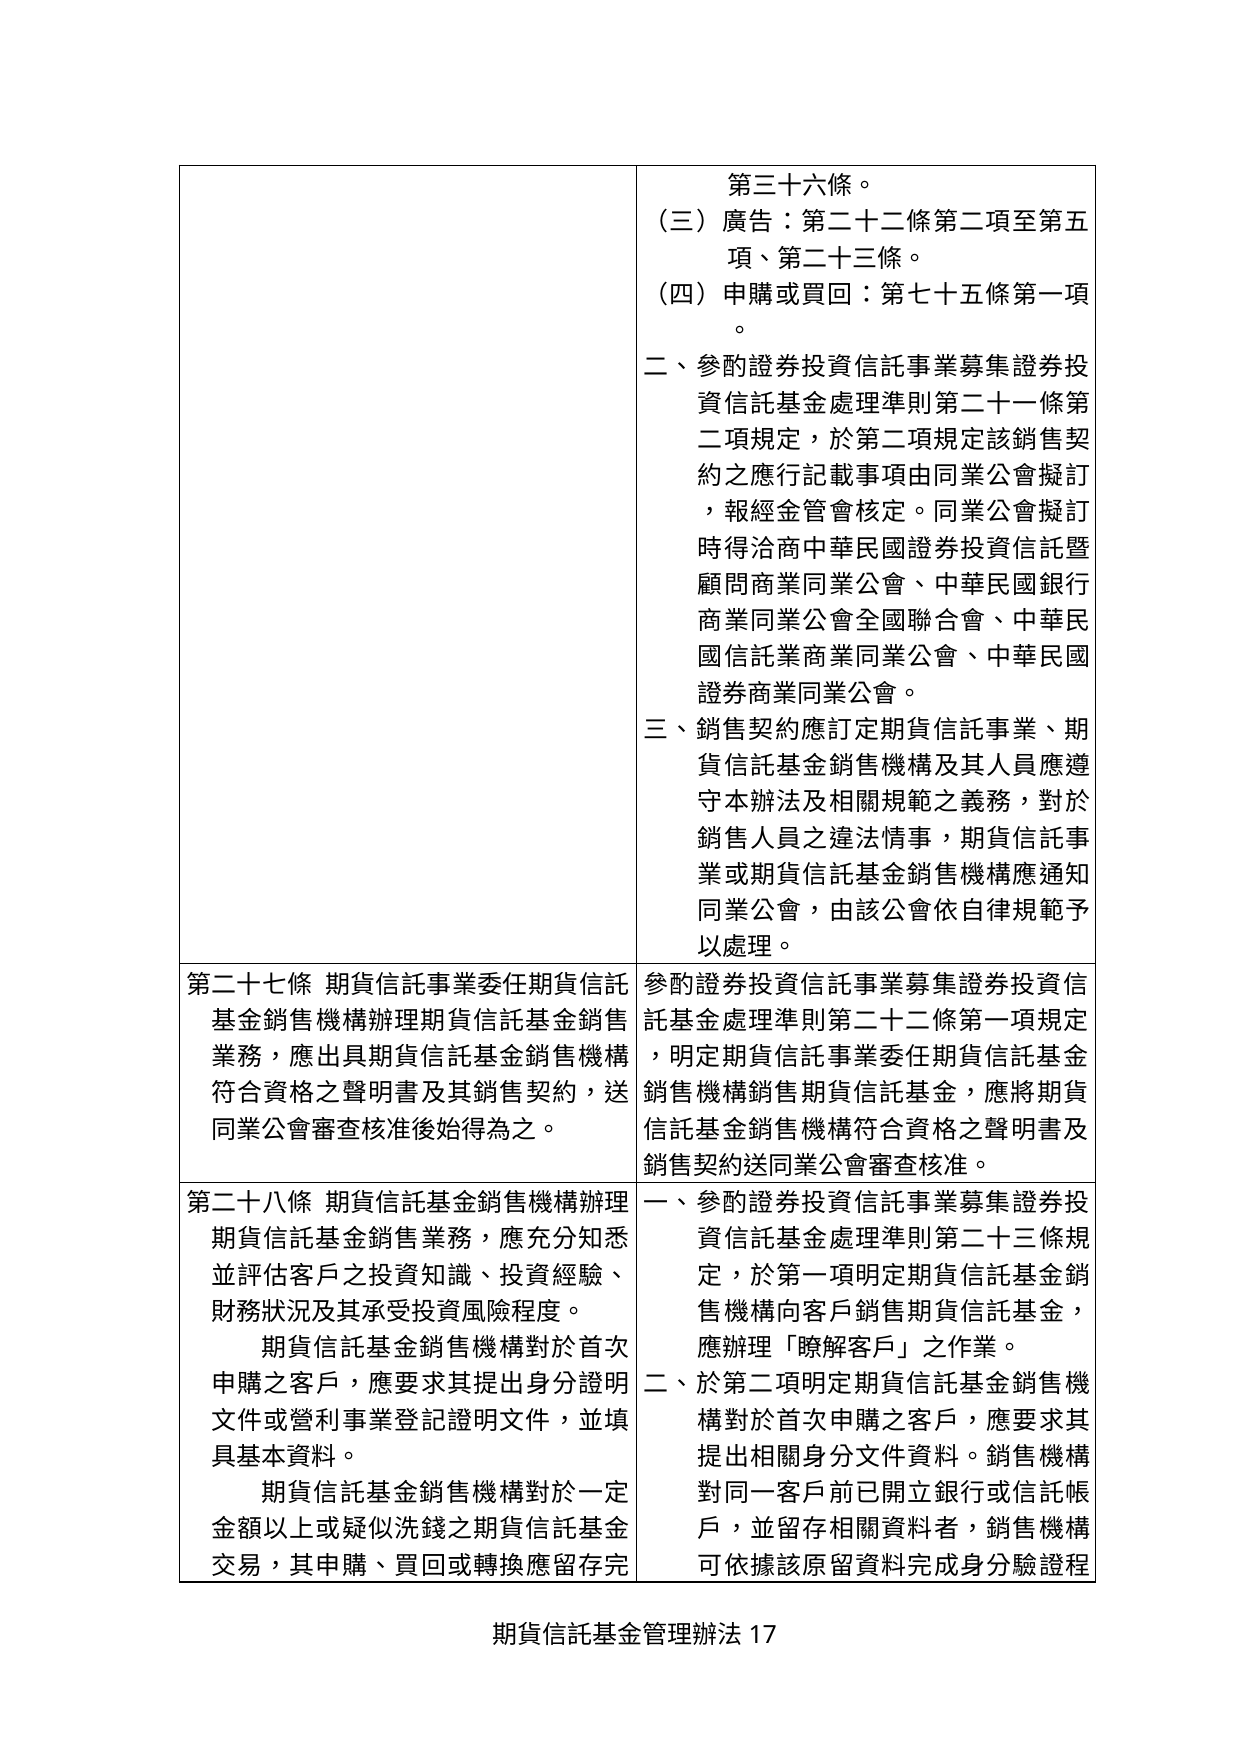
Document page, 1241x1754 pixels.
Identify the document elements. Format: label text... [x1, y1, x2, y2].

table_cell 第二十七條 期貨信託事業委任期貨信託基金銷售機構辦理期貨信託基金銷售業務，應出具期貨信託基金銷售機構符合資格之聲明書及其銷售契約，送同業公會審查核准後始得為之。 [180, 964, 636, 1182]
table_cell 第三十六條。 （三）廣告：第二十二條第二項至第五項、第二十三條。 （四）申購或買回：第七十五條第一項。 二、參酌證券投資信託事業募集證券投資信託基金處理準則第二十一條第二項規定，於第二項規定該銷售契約之應行記載事項由同業公會擬訂，報經金管會核定。同業公會擬訂時得洽商中華民國證券投資信託暨顧問商業同業公會、中華民國銀行商業同業公會全國聯合會、中華民國信託業商業同業公會、中華民國證券商業同業公會。 三、銷售契約應訂定期貨信託事業、期貨信託基金銷售機構及其人員應遵守本辦法及相關規範之義務，對於銷售人員之違法情事，期貨信託事業或期貨信託基金銷售機構應通知同業公會，由該公會依自律規範予以處理。 [637, 166, 1095, 963]
table_cell 一、參酌證券投資信託事業募集證券投資信託基金處理準則第二十三條規定，於第一項明定期貨信託基金銷售機構向客戶銷售期貨信託基金，應辦理「瞭解客戶」之作業。 二、於第二項明定期貨信託基金銷售機構對於首次申購之客戶，應要求其提出相關身分文件資料。銷售機構對同一客戶前已開立銀行或信託帳戶，並留存相關資料者，銷售機構可依據該原留資料完成身分驗證程 [637, 1183, 1095, 1581]
table_cell 第二十八條 期貨信託基金銷售機構辦理期貨信託基金銷售業務，應充分知悉並評估客戶之投資知識、投資經驗、財務狀況及其承受投資風險程度。 期貨信託基金銷售機構對於首次申購之客戶，應要求其提出身分證明文件或營利事業登記證明文件，並填具基本資料。 期貨信託基金銷售機構對於一定金額以上或疑似洗錢之期貨信託基金交易，其申購、買回或轉換應留存完 [180, 1183, 636, 1581]
table_cell [180, 166, 636, 963]
table_cell 參酌證券投資信託事業募集證券投資信託基金處理準則第二十二條第一項規定，明定期貨信託事業委任期貨信託基金銷售機構銷售期貨信託基金，應將期貨信託基金銷售機構符合資格之聲明書及銷售契約送同業公會審查核准。 [637, 964, 1095, 1182]
